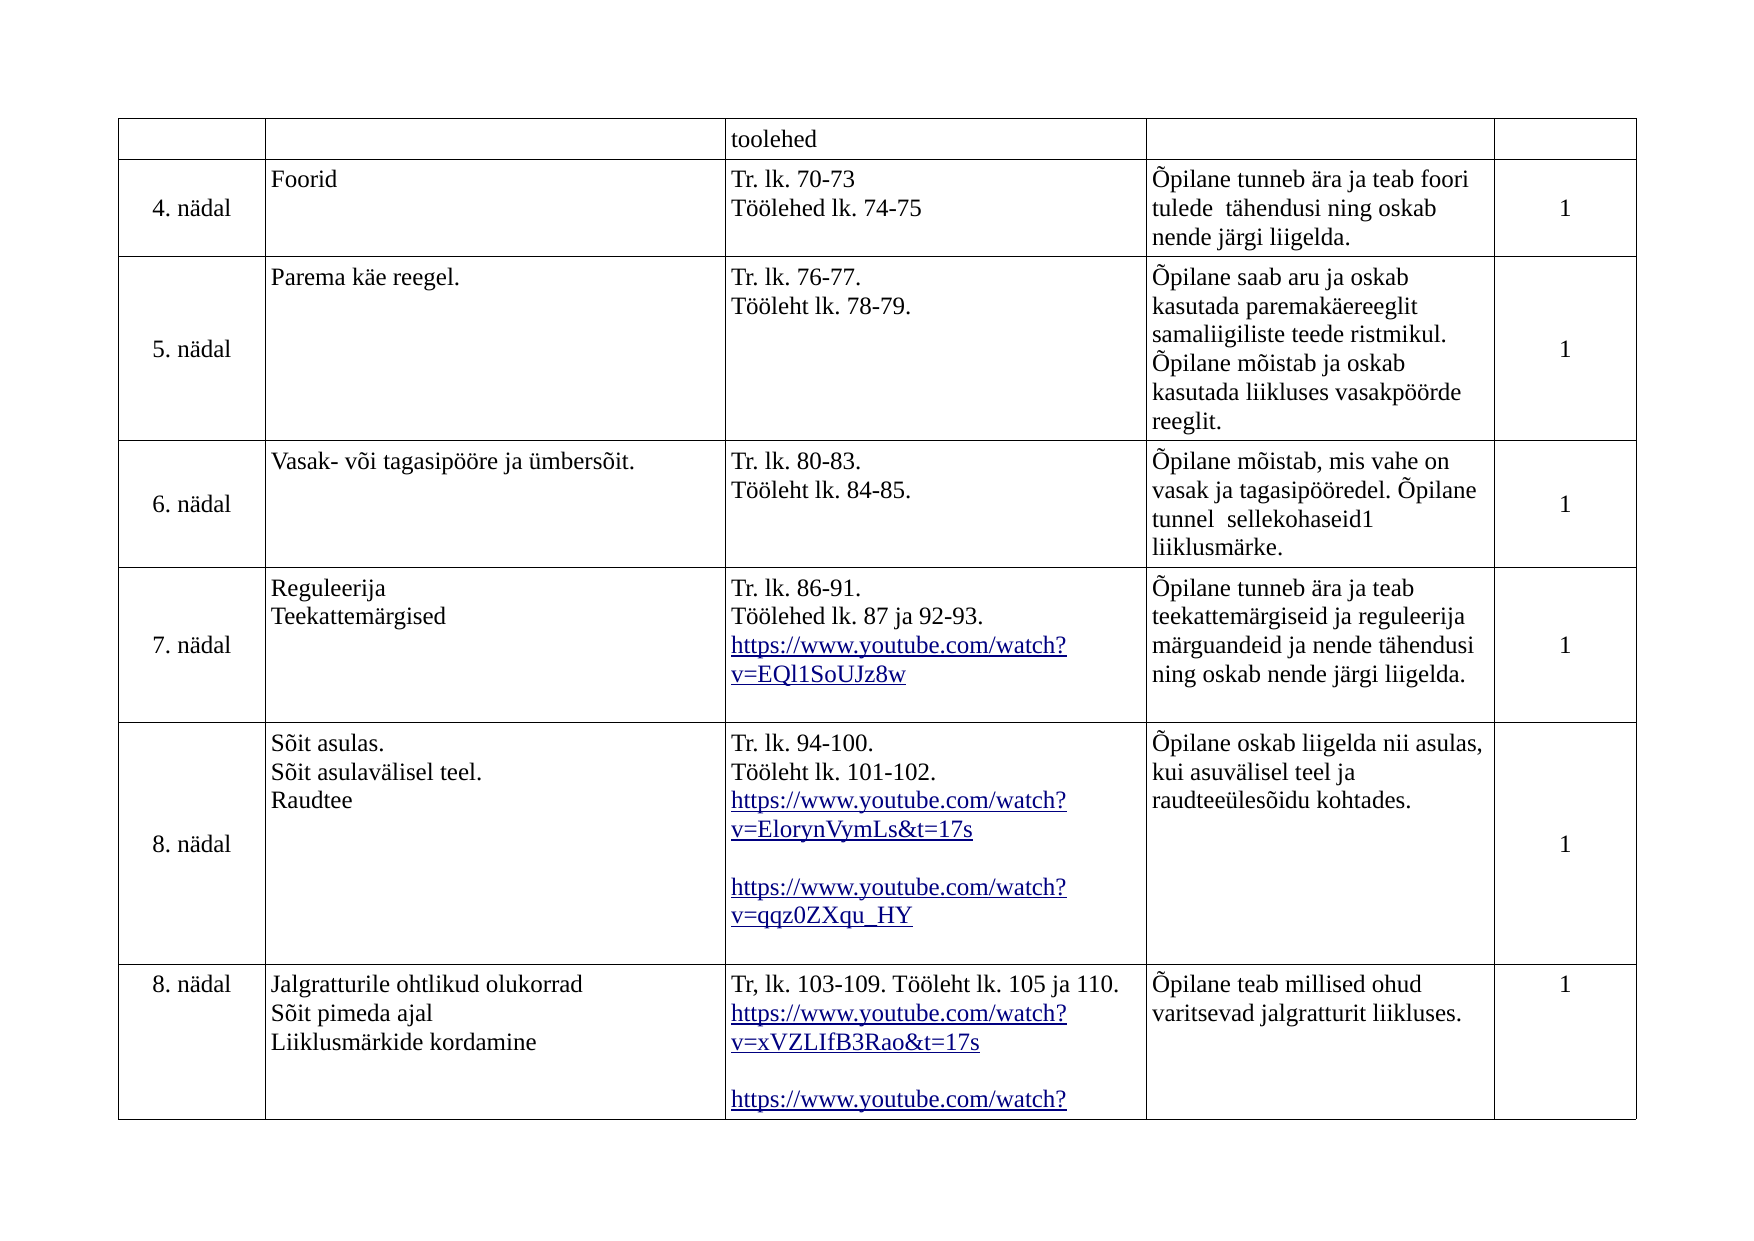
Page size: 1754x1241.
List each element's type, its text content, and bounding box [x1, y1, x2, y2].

table_cell [1495, 119, 1636, 158]
table_cell 1 [1495, 568, 1636, 722]
table_cell Tr. lk. 76-77. Tööleht lk. 78-79. [726, 257, 1146, 440]
table_cell 6. nädal [119, 441, 265, 567]
table_cell 7. nädal [119, 568, 265, 722]
table_cell Tr. lk. 86-91. Töölehed lk. 87 ja 92-93. https://www.youtube.com/watch?v=EQl1SoUJz8w [726, 568, 1146, 722]
table_cell 1 [1495, 441, 1636, 567]
table_cell Foorid [266, 160, 725, 256]
table_cell 8. nädal [119, 723, 265, 964]
table_cell Tr. lk. 80-83. Tööleht lk. 84-85. [726, 441, 1146, 567]
table_cell Sõit asulas. Sõit asulavälisel teel. Raudtee [266, 723, 725, 964]
table_cell Reguleerija Teekattemärgised [266, 568, 725, 722]
table_cell 1 [1495, 723, 1636, 964]
table_cell Õpilane teab millised ohud varitsevad jalgratturit liikluses. [1147, 965, 1494, 1119]
table_cell Õpilane tunneb ära ja teab teekattemärgiseid ja reguleerija märguandeid ja nende tähendusi ning oskab nende järgi liigelda. [1147, 568, 1494, 722]
table_cell Õpilane saab aru ja oskab kasutada paremakäereeglit samaliigiliste teede ristmikul. Õpilane mõistab ja oskab kasutada liikluses vasakpöörde reeglit. [1147, 257, 1494, 440]
table_cell 5. nädal [119, 257, 265, 440]
table_cell Tr. lk. 70-73 Töölehed lk. 74-75 [726, 160, 1146, 256]
table_cell [266, 119, 725, 158]
table_cell 1 [1495, 160, 1636, 256]
table_cell 4. nädal [119, 160, 265, 256]
table_cell Õpilane oskab liigelda nii asulas, kui asuvälisel teel ja raudteeülesõidu kohtades. [1147, 723, 1494, 964]
table_cell 1 [1495, 257, 1636, 440]
table_cell Vasak- või tagasipööre ja ümbersõit. [266, 441, 725, 567]
table_cell Tr. lk. 94-100. Tööleht lk. 101-102. https://www.youtube.com/watch?v=ElorynVymLs&t=17s https://www.youtube.com/watch?v=qqz0ZXqu_HY [726, 723, 1146, 964]
table_cell toolehed [726, 119, 1146, 158]
table_cell Õpilane mõistab, mis vahe on vasak ja tagasipööredel. Õpilane tunnel sellekohaseid1 liiklusmärke. [1147, 441, 1494, 567]
table_cell Parema käe reegel. [266, 257, 725, 440]
table_cell [119, 119, 265, 158]
table_cell 1 [1495, 965, 1636, 1119]
table_cell Tr, lk. 103-109. Tööleht lk. 105 ja 110. https://www.youtube.com/watch? v=xVZLIfB3Rao&t=17s https://www.youtube.com/watch? [726, 965, 1146, 1119]
table_cell [1147, 119, 1494, 158]
table_cell Jalgratturile ohtlikud olukorrad Sõit pimeda ajal Liiklusmärkide kordamine [266, 965, 725, 1119]
table_cell Õpilane tunneb ära ja teab foori tulede tähendusi ning oskab nende järgi liigelda. [1147, 160, 1494, 256]
table_cell 8. nädal [119, 965, 265, 1119]
